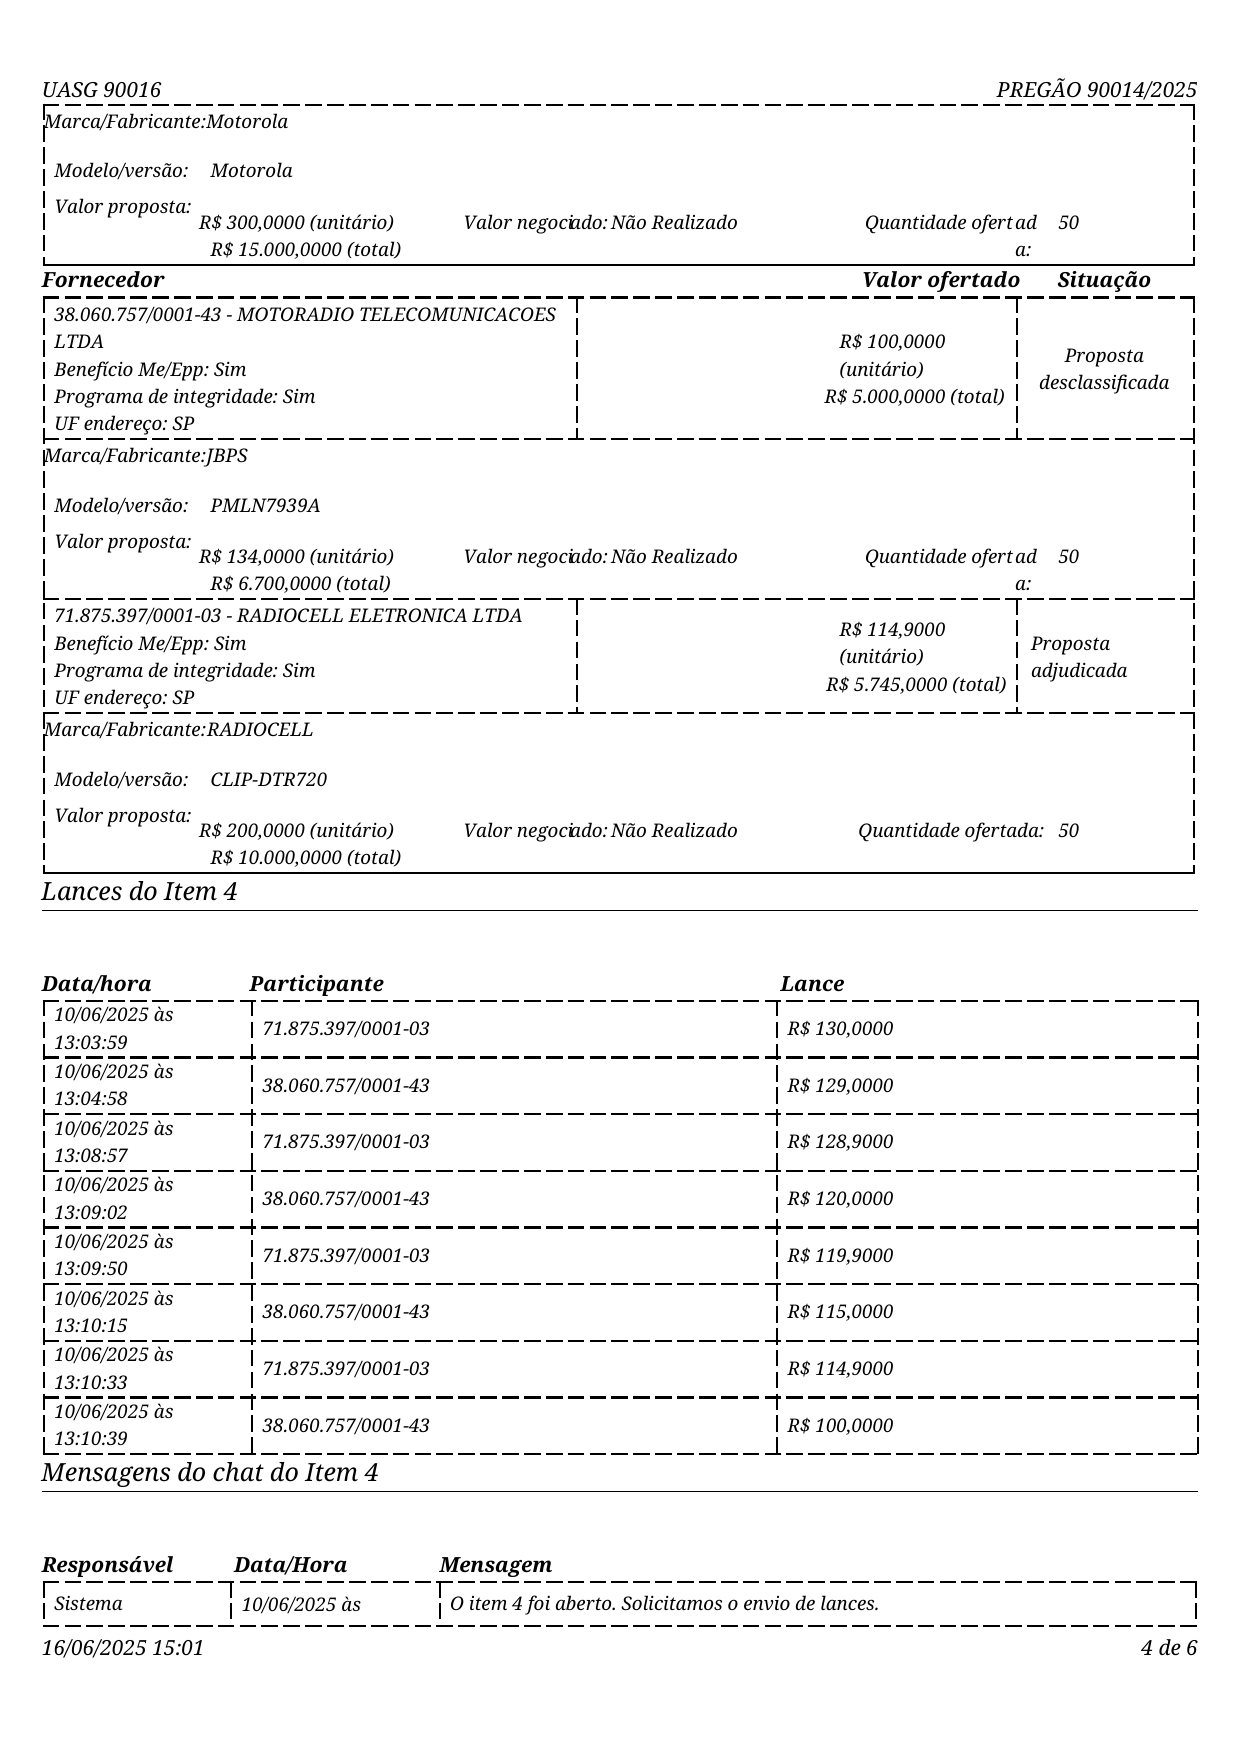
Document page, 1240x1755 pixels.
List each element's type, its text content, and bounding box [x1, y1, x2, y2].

table_cell Quantidade ofertada: [788, 813, 1048, 872]
table_cell R$ 114,9000 [777, 1340, 1198, 1396]
subtitle Mensagens do chat do Item 4 [41, 1455, 1200, 1489]
table_cell 38.060.757/0001-43 [252, 1056, 777, 1113]
table_cell [788, 712, 1194, 763]
table_cell R$ 120,0000 [777, 1170, 1198, 1226]
table_cell 50 [1048, 813, 1194, 872]
table_cell 10/06/2025 às 13:10:15 [44, 1283, 252, 1340]
table_header 71.875.397/0001-03 [252, 1000, 777, 1056]
table_cell Marca/Fabricante: Motorola [44, 104, 577, 155]
table_cell [577, 489, 787, 538]
table_cell R$ 100,0000 [777, 1396, 1198, 1453]
table_cell Modelo/versão: Valor proposta: [44, 489, 199, 598]
table_cell Modelo/versão: Valor proposta: [44, 763, 199, 872]
table_cell [1017, 489, 1194, 538]
table_cell 71.875.397/0001-03 [252, 1113, 777, 1170]
table_cell 10/06/2025 às 13:08:57 [44, 1113, 252, 1170]
table_header O item 4 foi aberto. Solicitamos o envio de lances. [440, 1581, 1196, 1624]
table_cell Quantidade ofert [788, 538, 1017, 598]
table_cell ado: Não Realizado [577, 538, 787, 598]
table_cell 38.060.757/0001-43 [252, 1283, 777, 1340]
table_cell 10/06/2025 às 13:04:58 [44, 1056, 252, 1113]
table_cell Marca/Fabricante: JBPS [44, 438, 577, 489]
table_cell 10/06/2025 às 13:10:33 [44, 1340, 252, 1396]
table_cell Modelo/versão: Valor proposta: [44, 155, 199, 263]
table_cell ada: [1017, 538, 1048, 598]
table_cell 71.875.397/0001-03 - RADIOCELL ELETRONICA LTDA Benefício Me/Epp: Sim Programa de integridade: Sim UF endereço: SP [44, 598, 577, 712]
table_cell ado: Não Realizado [577, 813, 787, 872]
table_cell [1101, 155, 1194, 204]
table_cell 38.060.757/0001-43 [252, 1396, 777, 1453]
table_cell 50 [1048, 204, 1101, 263]
table_header Sistema [44, 1581, 231, 1624]
table_cell ada: [1017, 204, 1048, 263]
table_cell 10/06/2025 às 13:09:50 [44, 1226, 252, 1283]
table_cell [1101, 104, 1194, 155]
table_cell 10/06/2025 às 13:10:39 [44, 1396, 252, 1453]
table_cell 71.875.397/0001-03 [252, 1340, 777, 1396]
table_cell [788, 763, 1194, 812]
table_cell [788, 438, 1017, 489]
table_cell PMLN7939A [199, 489, 577, 538]
table_cell 38.060.757/0001-43 [252, 1170, 777, 1226]
table_cell [577, 155, 839, 204]
table_cell CLIP-DTR720 [199, 763, 577, 812]
table_cell [839, 104, 1017, 155]
table_cell ado: Não Realizado [577, 204, 839, 263]
table_header [577, 296, 787, 438]
table_header 10/06/2025 às [231, 1581, 439, 1624]
table_cell [1017, 104, 1101, 155]
table_cell R$ 115,0000 [777, 1283, 1198, 1340]
table_header R$ 100,0000 (unitário) R$ 5.000,0000 (total) [788, 296, 1017, 438]
table_cell [788, 489, 1017, 538]
table_cell [577, 712, 787, 763]
table_cell 71.875.397/0001-03 [252, 1226, 777, 1283]
table_cell 10/06/2025 às 13:09:02 [44, 1170, 252, 1226]
table_header R$ 130,0000 [777, 1000, 1198, 1056]
table_header Proposta desclassificada [1017, 296, 1194, 438]
table_cell [1017, 155, 1101, 204]
table_cell 50 [1048, 538, 1194, 598]
table_cell R$ 200,0000 (unitário) Valor negoci R$ 10.000,0000 (total) [199, 813, 577, 872]
table_cell Motorola [199, 155, 577, 204]
table_cell [1017, 438, 1194, 489]
table_cell R$ 300,0000 (unitário) Valor negoci R$ 15.000,0000 (total) [199, 204, 577, 263]
subtitle Lances do Item 4 [41, 874, 1200, 908]
table_cell R$ 134,0000 (unitário) Valor negoci R$ 6.700,0000 (total) [199, 538, 577, 598]
table_cell R$ 129,0000 [777, 1056, 1198, 1113]
table_cell [577, 438, 787, 489]
table_cell [577, 104, 839, 155]
table_cell R$ 128,9000 [777, 1113, 1198, 1170]
text Data/hora Participante Lance [42, 969, 1200, 997]
table_cell [839, 155, 1017, 204]
table_header 38.060.757/0001-43 - MOTORADIO TELECOMUNICACOES LTDA Benefício Me/Epp: Sim Programa de integridade: Sim UF endereço: SP [44, 296, 577, 438]
text Fornecedor Valor ofertado Situação [42, 266, 1200, 294]
table_cell R$ 119,9000 [777, 1226, 1198, 1283]
text Responsável Data/Hora Mensagem [42, 1550, 1200, 1578]
table_cell Marca/Fabricante: RADIOCELL [44, 712, 577, 763]
table_cell [577, 598, 787, 712]
table_cell [1101, 204, 1194, 263]
table_cell Quantidade ofert [839, 204, 1017, 263]
table_cell R$ 114,9000 (unitário) R$ 5.745,0000 (total) [788, 598, 1017, 712]
table_header 10/06/2025 às 13:03:59 [44, 1000, 252, 1056]
table_cell Proposta adjudicada [1017, 598, 1194, 712]
table_cell [577, 763, 787, 812]
